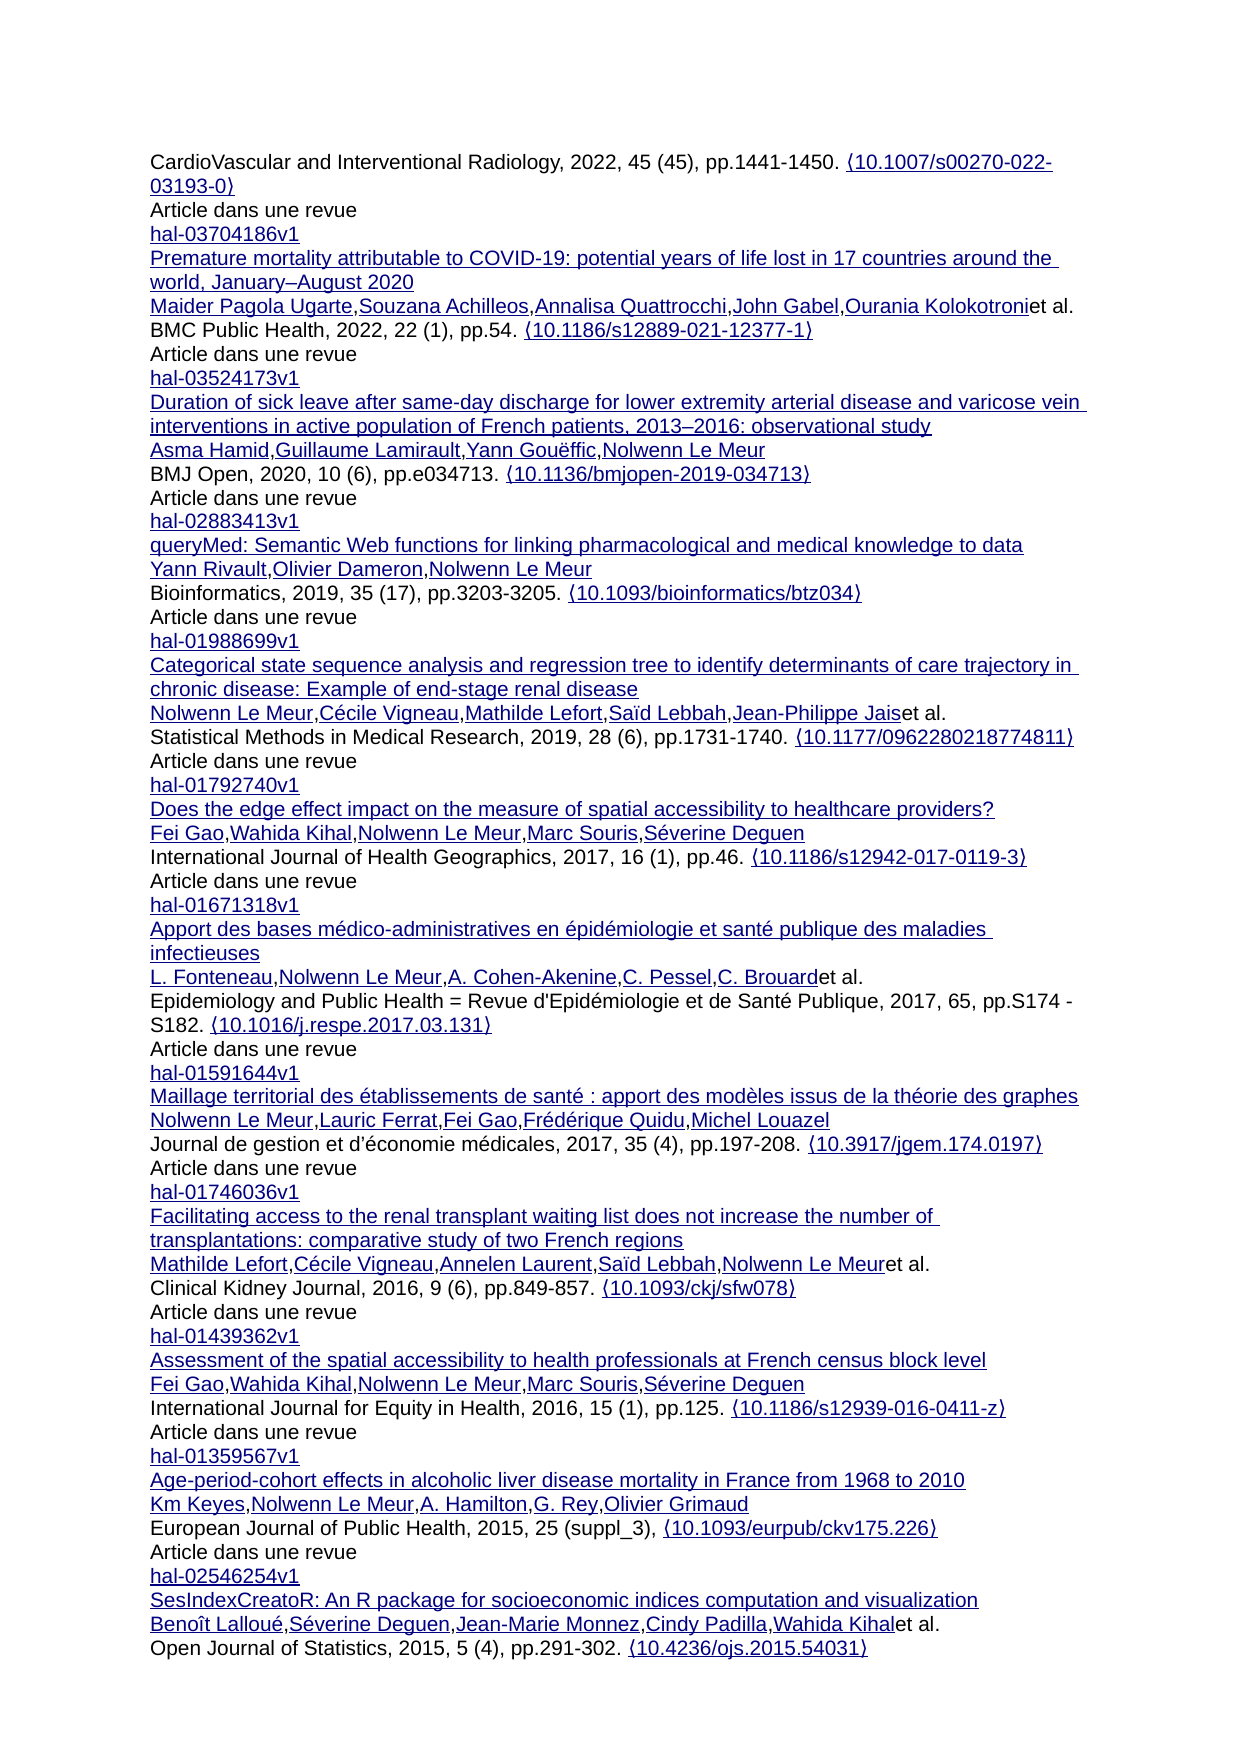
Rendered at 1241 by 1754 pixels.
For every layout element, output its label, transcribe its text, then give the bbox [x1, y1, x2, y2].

table_cell Maillage territorial des établissements de santé : apport des modèles issus de la théorie des graphes Nolwenn Le Meur,Lauric Ferrat,Fei Gao,Frédérique Quidu,Michel Louazel Journal de gestion et d’économie médicales, 2017, 35 (4), pp.197-208. ⟨10.3917/jgem.174.0197⟩ Article dans une revue hal-01746036v1 [150, 1084, 1090, 1204]
table_cell Premature mortality attributable to COVID-19: potential years of life lost in 17 countries around the world, January–August 2020 Maider Pagola Ugarte,Souzana Achilleos,Annalisa Quattrocchi,John Gabel,Ourania Kolokotroniet al. BMC Public Health, 2022, 22 (1), pp.54. ⟨10.1186/s12889-021-12377-1⟩ Article dans une revue hal-03524173v1 [150, 246, 1090, 389]
table_cell Categorical state sequence analysis and regression tree to identify determinants of care trajectory in chronic disease: Example of end-stage renal disease Nolwenn Le Meur,Cécile Vigneau,Mathilde Lefort,Saïd Lebbah,Jean-Philippe Jaiset al. Statistical Methods in Medical Research, 2019, 28 (6), pp.1731-1740. ⟨10.1177/0962280218774811⟩ Article dans une revue hal-01792740v1 [150, 653, 1090, 797]
table_cell queryMed: Semantic Web functions for linking pharmacological and medical knowledge to data Yann Rivault,Olivier Dameron,Nolwenn Le Meur Bioinformatics, 2019, 35 (17), pp.3203-3205. ⟨10.1093/bioinformatics/btz034⟩ Article dans une revue hal-01988699v1 [150, 533, 1090, 653]
table_cell Facilitating access to the renal transplant waiting list does not increase the number of transplantations: comparative study of two French regions Mathilde Lefort,Cécile Vigneau,Annelen Laurent,Saïd Lebbah,Nolwenn Le Meuret al. Clinical Kidney Journal, 2016, 9 (6), pp.849-857. ⟨10.1093/ckj/sfw078⟩ Article dans une revue hal-01439362v1 [150, 1204, 1090, 1348]
table_cell CardioVascular and Interventional Radiology, 2022, 45 (45), pp.1441-1450. ⟨10.1007/s00270-022-03193-0⟩ Article dans une revue hal-03704186v1 [150, 150, 1090, 246]
table_cell SesIndexCreatoR: An R package for socioeconomic indices computation and visualization Benoît Lalloué,Séverine Deguen,Jean-Marie Monnez,Cindy Padilla,Wahida Kihalet al. Open Journal of Statistics, 2015, 5 (4), pp.291-302. ⟨10.4236/ojs.2015.54031⟩ [150, 1588, 1090, 1659]
table_cell Age-period-cohort effects in alcoholic liver disease mortality in France from 1968 to 2010 Km Keyes,Nolwenn Le Meur,A. Hamilton,G. Rey,Olivier Grimaud European Journal of Public Health, 2015, 25 (suppl_3), ⟨10.1093/eurpub/ckv175.226⟩ Article dans une revue hal-02546254v1 [150, 1468, 1090, 1587]
table_cell Does the edge effect impact on the measure of spatial accessibility to healthcare providers? Fei Gao,Wahida Kihal,Nolwenn Le Meur,Marc Souris,Séverine Deguen International Journal of Health Geographics, 2017, 16 (1), pp.46. ⟨10.1186/s12942-017-0119-3⟩ Article dans une revue hal-01671318v1 [150, 797, 1090, 917]
table_cell Apport des bases médico-administratives en épidémiologie et santé publique des maladies infectieuses L. Fonteneau,Nolwenn Le Meur,A. Cohen-Akenine,C. Pessel,C. Brouardet al. Epidemiology and Public Health = Revue d'Epidémiologie et de Santé Publique, 2017, 65, pp.S174 - S182. ⟨10.1016/j.respe.2017.03.131⟩ Article dans une revue hal-01591644v1 [150, 917, 1090, 1084]
table_cell Duration of sick leave after same-day discharge for lower extremity arterial disease and varicose vein interventions in active population of French patients, 2013–2016: observational study Asma Hamid,Guillaume Lamirault,Yann Gouëffic,Nolwenn Le Meur BMJ Open, 2020, 10 (6), pp.e034713. ⟨10.1136/bmjopen-2019-034713⟩ Article dans une revue hal-02883413v1 [150, 390, 1090, 533]
table_cell Assessment of the spatial accessibility to health professionals at French census block level Fei Gao,Wahida Kihal,Nolwenn Le Meur,Marc Souris,Séverine Deguen International Journal for Equity in Health, 2016, 15 (1), pp.125. ⟨10.1186/s12939-016-0411-z⟩ Article dans une revue hal-01359567v1 [150, 1348, 1090, 1468]
